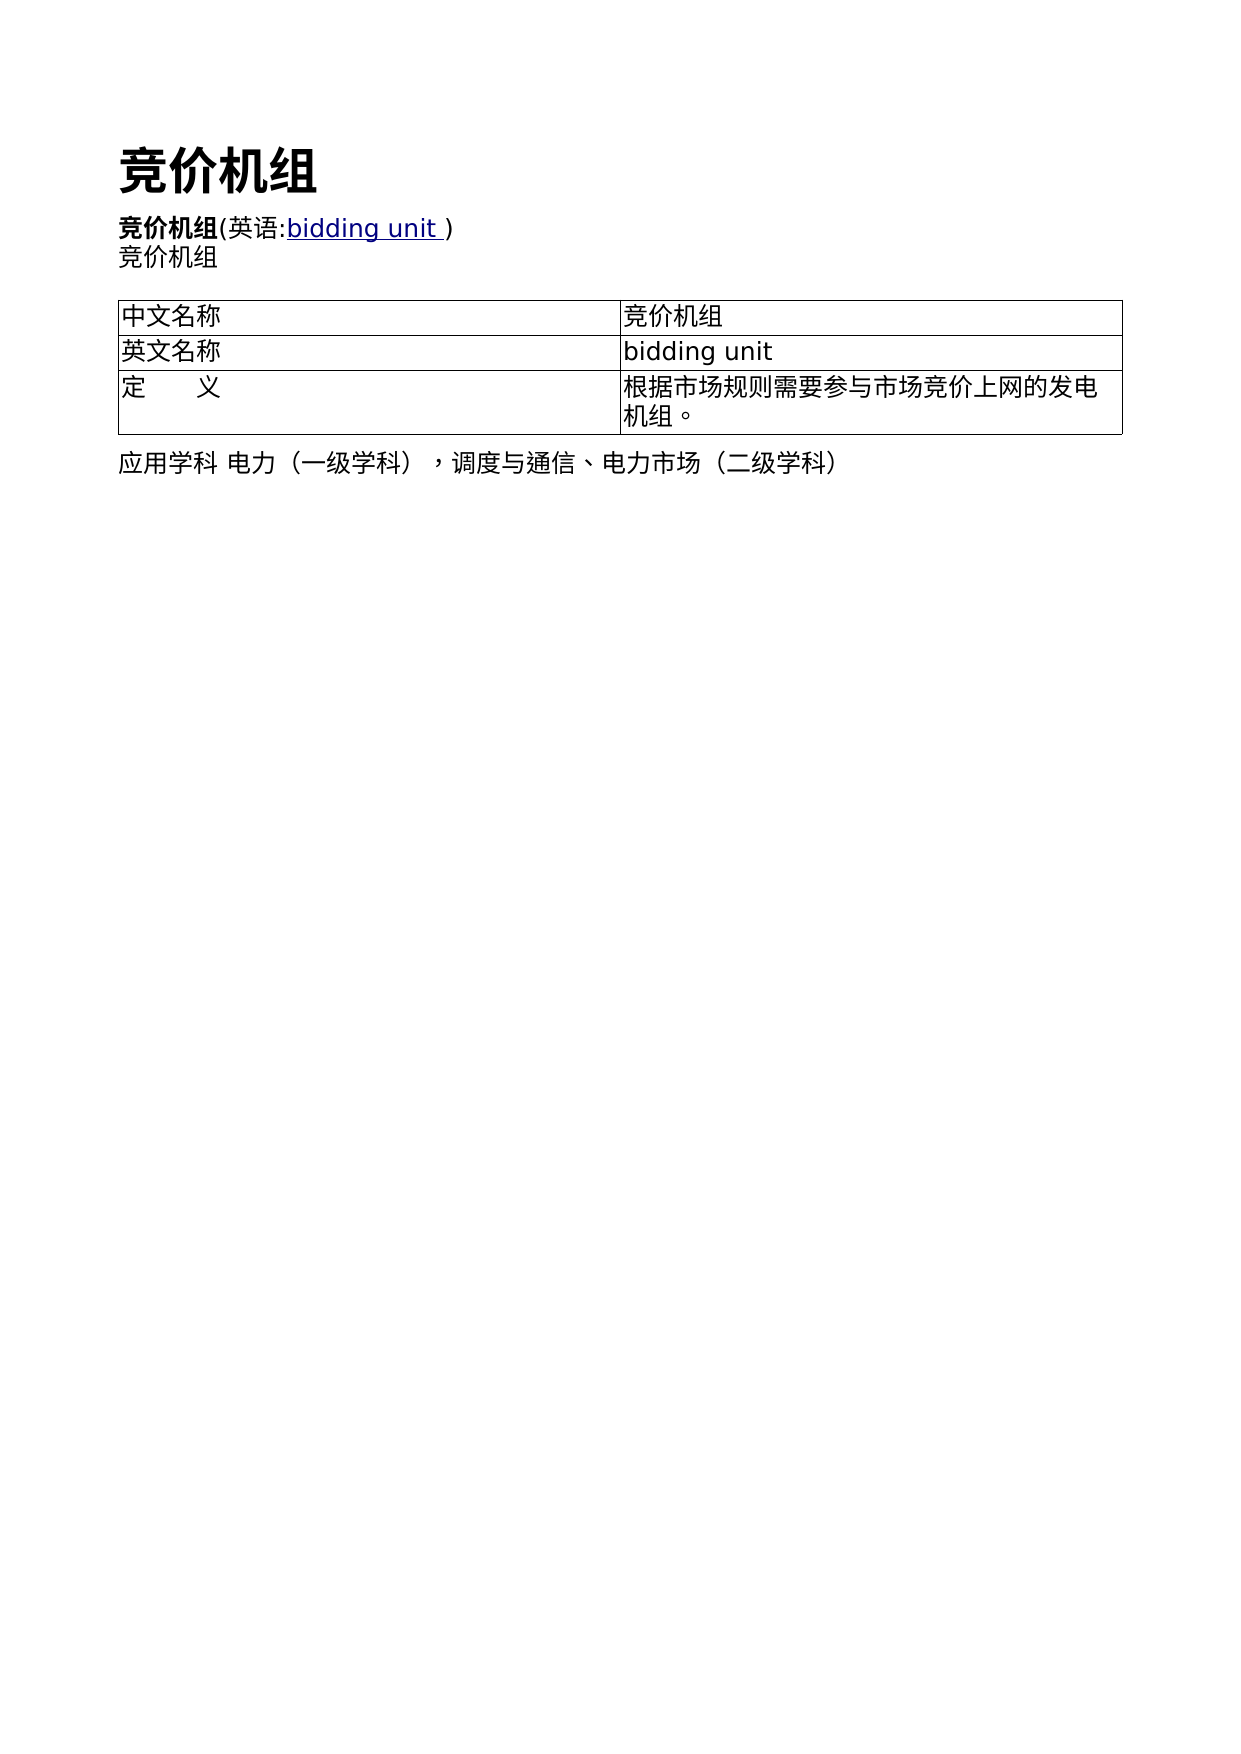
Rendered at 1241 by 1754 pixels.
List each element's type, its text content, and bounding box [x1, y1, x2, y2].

table_cell 根据市场规则需要参与市场竞价上网的发电机组。 [621, 371, 1122, 434]
table_header 中文名称 [119, 301, 620, 334]
table_cell bidding unit [621, 336, 1122, 370]
subtitle 竞价机组 [118, 143, 1122, 201]
table_cell 定 义 [119, 371, 620, 434]
text 应用学科 电力（一级学科），调度与通信、电力市场（二级学科） [118, 449, 1122, 478]
table_cell 英文名称 [119, 336, 620, 370]
table_header 竞价机组 [621, 301, 1122, 334]
text 竞价机组(英语:bidding unit ) 竞价机组 [118, 214, 1122, 272]
